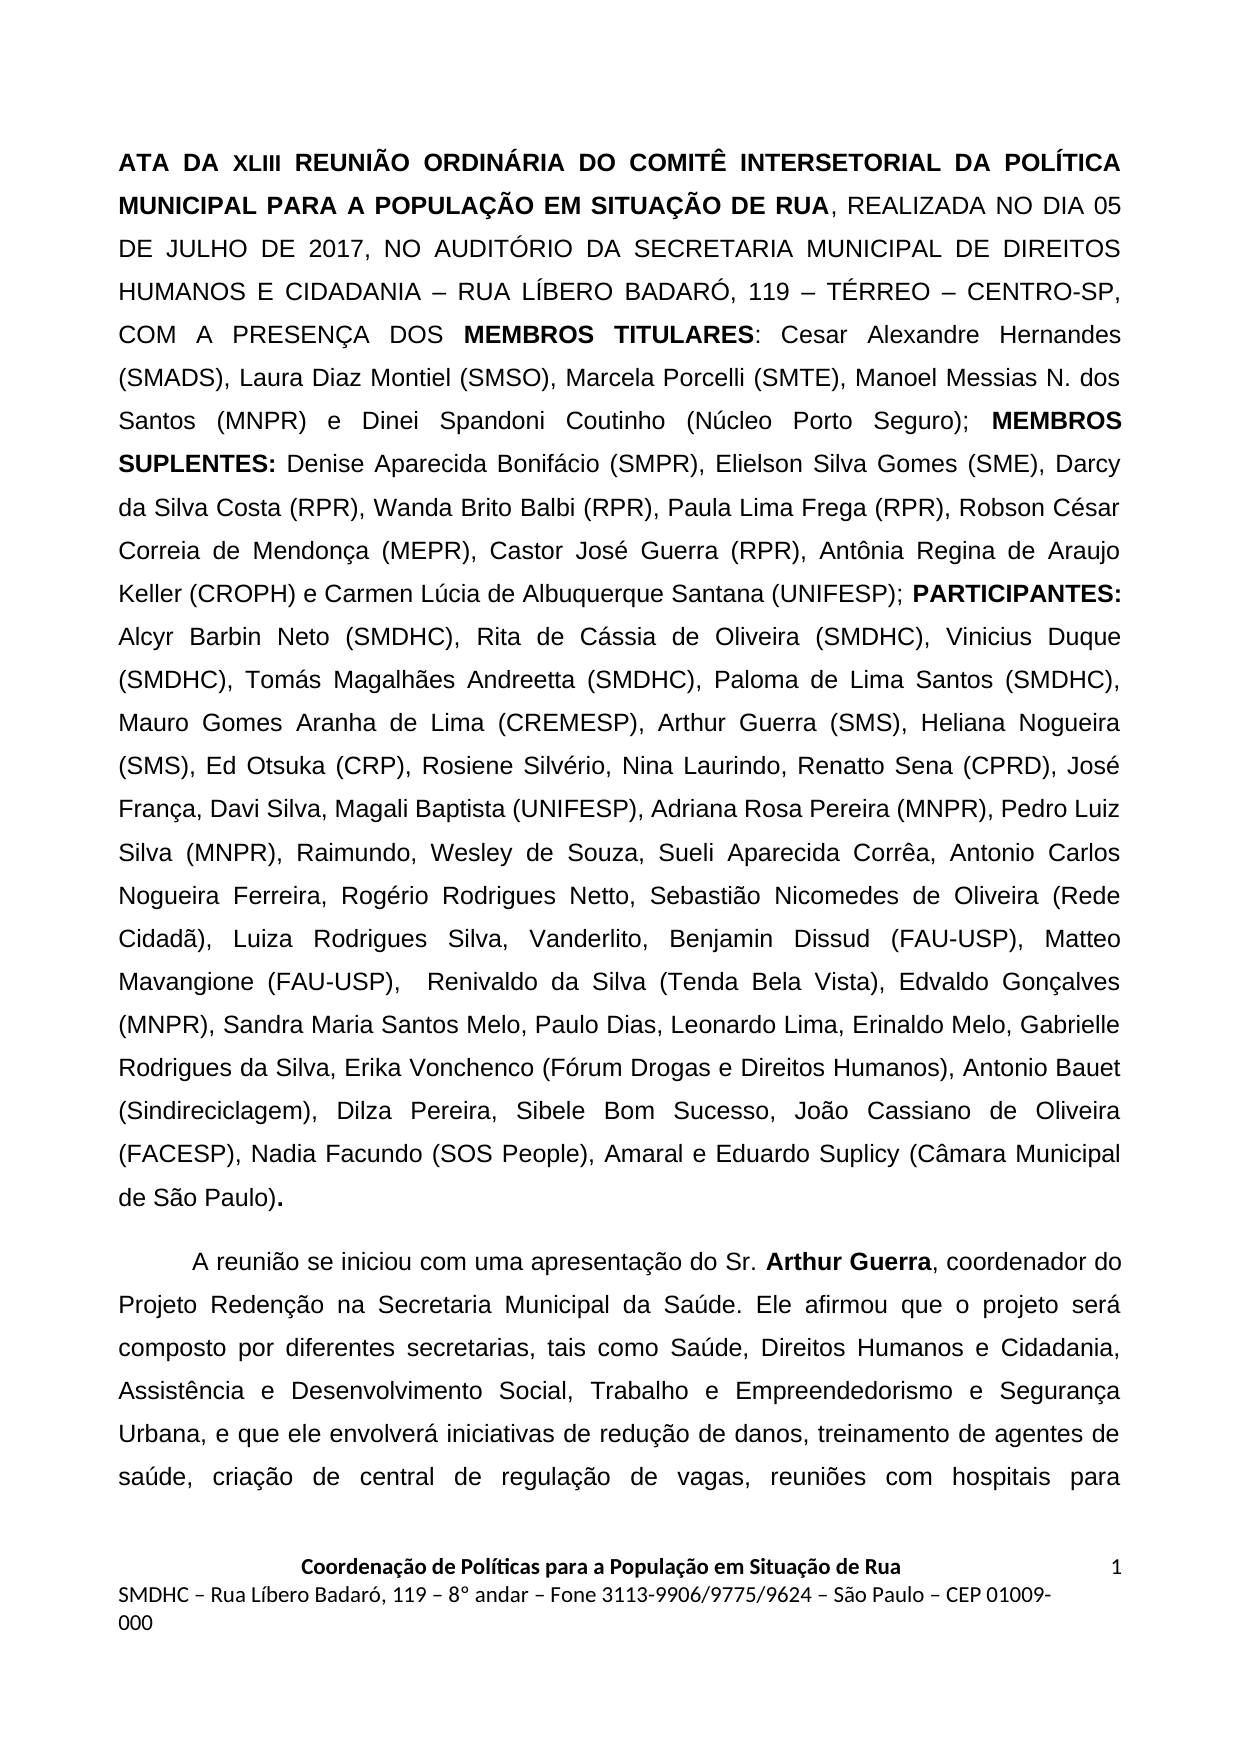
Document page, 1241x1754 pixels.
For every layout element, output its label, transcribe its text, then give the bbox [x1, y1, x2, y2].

text A reunião se iniciou com uma apresentação do Sr. Arthur Guerra, coordenador do Projeto Redenção na Secretaria Municipal da Saúde. Ele afirmou que o projeto será composto por diferentes secretarias, tais como Saúde, Direitos Humanos e Cidadania, Assistência e Desenvolvimento Social, Trabalho e Empreendedorismo e Segurança Urbana, e que ele envolverá iniciativas de redução de danos, treinamento de agentes de saúde, criação de central de regulação de vagas, reuniões com hospitais para [118, 1247, 1122, 1491]
text ATA DA XLIII REUNIÃO ORDINÁRIA DO COMITÊ INTERSETORIAL DA POLÍTICA MUNICIPAL PARA A POPULAÇÃO EM SITUAÇÃO DE RUA, REALIZADA NO DIA 05 DE JULHO DE 2017, NO AUDITÓRIO DA SECRETARIA MUNICIPAL DE DIREITOS HUMANOS E CIDADANIA – RUA LÍBERO BADARÓ, 119 – TÉRREO – CENTRO-SP, COM A PRESENÇA DOS MEMBROS TITULARES: Cesar Alexandre Hernandes (SMADS), Laura Diaz Montiel (SMSO), Marcela Porcelli (SMTE), Manoel Messias N. dos Santos (MNPR) e Dinei Spandoni Coutinho (Núcleo Porto Seguro); MEMBROS SUPLENTES: Denise Aparecida Bonifácio (SMPR), Elielson Silva Gomes (SME), Darcy da Silva Costa (RPR), Wanda Brito Balbi (RPR), Paula Lima Frega (RPR), Robson César Correia de Mendonça (MEPR), Castor José Guerra (RPR), Antônia Regina de Araujo Keller (CROPH) e Carmen Lúcia de Albuquerque Santana (UNIFESP); PARTICIPANTES: Alcyr Barbin Neto (SMDHC), Rita de Cássia de Oliveira (SMDHC), Vinicius Duque (SMDHC), Tomás Magalhães Andreetta (SMDHC), Paloma de Lima Santos (SMDHC), Mauro Gomes Aranha de Lima (CREMESP), Arthur Guerra (SMS), Heliana Nogueira (SMS), Ed Otsuka (CRP), Rosiene Silvério, Nina Laurindo, Renatto Sena (CPRD), José França, Davi Silva, Magali Baptista (UNIFESP), Adriana Rosa Pereira (MNPR), Pedro Luiz Silva (MNPR), Raimundo, Wesley de Souza, Sueli Aparecida Corrêa, Antonio Carlos Nogueira Ferreira, Rogério Rodrigues Netto, Sebastião Nicomedes de Oliveira (Rede Cidadã), Luiza Rodrigues Silva, Vanderlito, Benjamin Dissud (FAU-USP), Matteo Mavangione (FAU-USP), Renivaldo da Silva (Tenda Bela Vista), Edvaldo Gonçalves (MNPR), Sandra Maria Santos Melo, Paulo Dias, Leonardo Lima, Erinaldo Melo, Gabrielle Rodrigues da Silva, Erika Vonchenco (Fórum Drogas e Direitos Humanos), Antonio Bauet (Sindireciclagem), Dilza Pereira, Sibele Bom Sucesso, João Cassiano de Oliveira (FACESP), Nadia Facundo (SOS People), Amaral e Eduardo Suplicy (Câmara Municipal de São Paulo). [118, 148, 1122, 1211]
